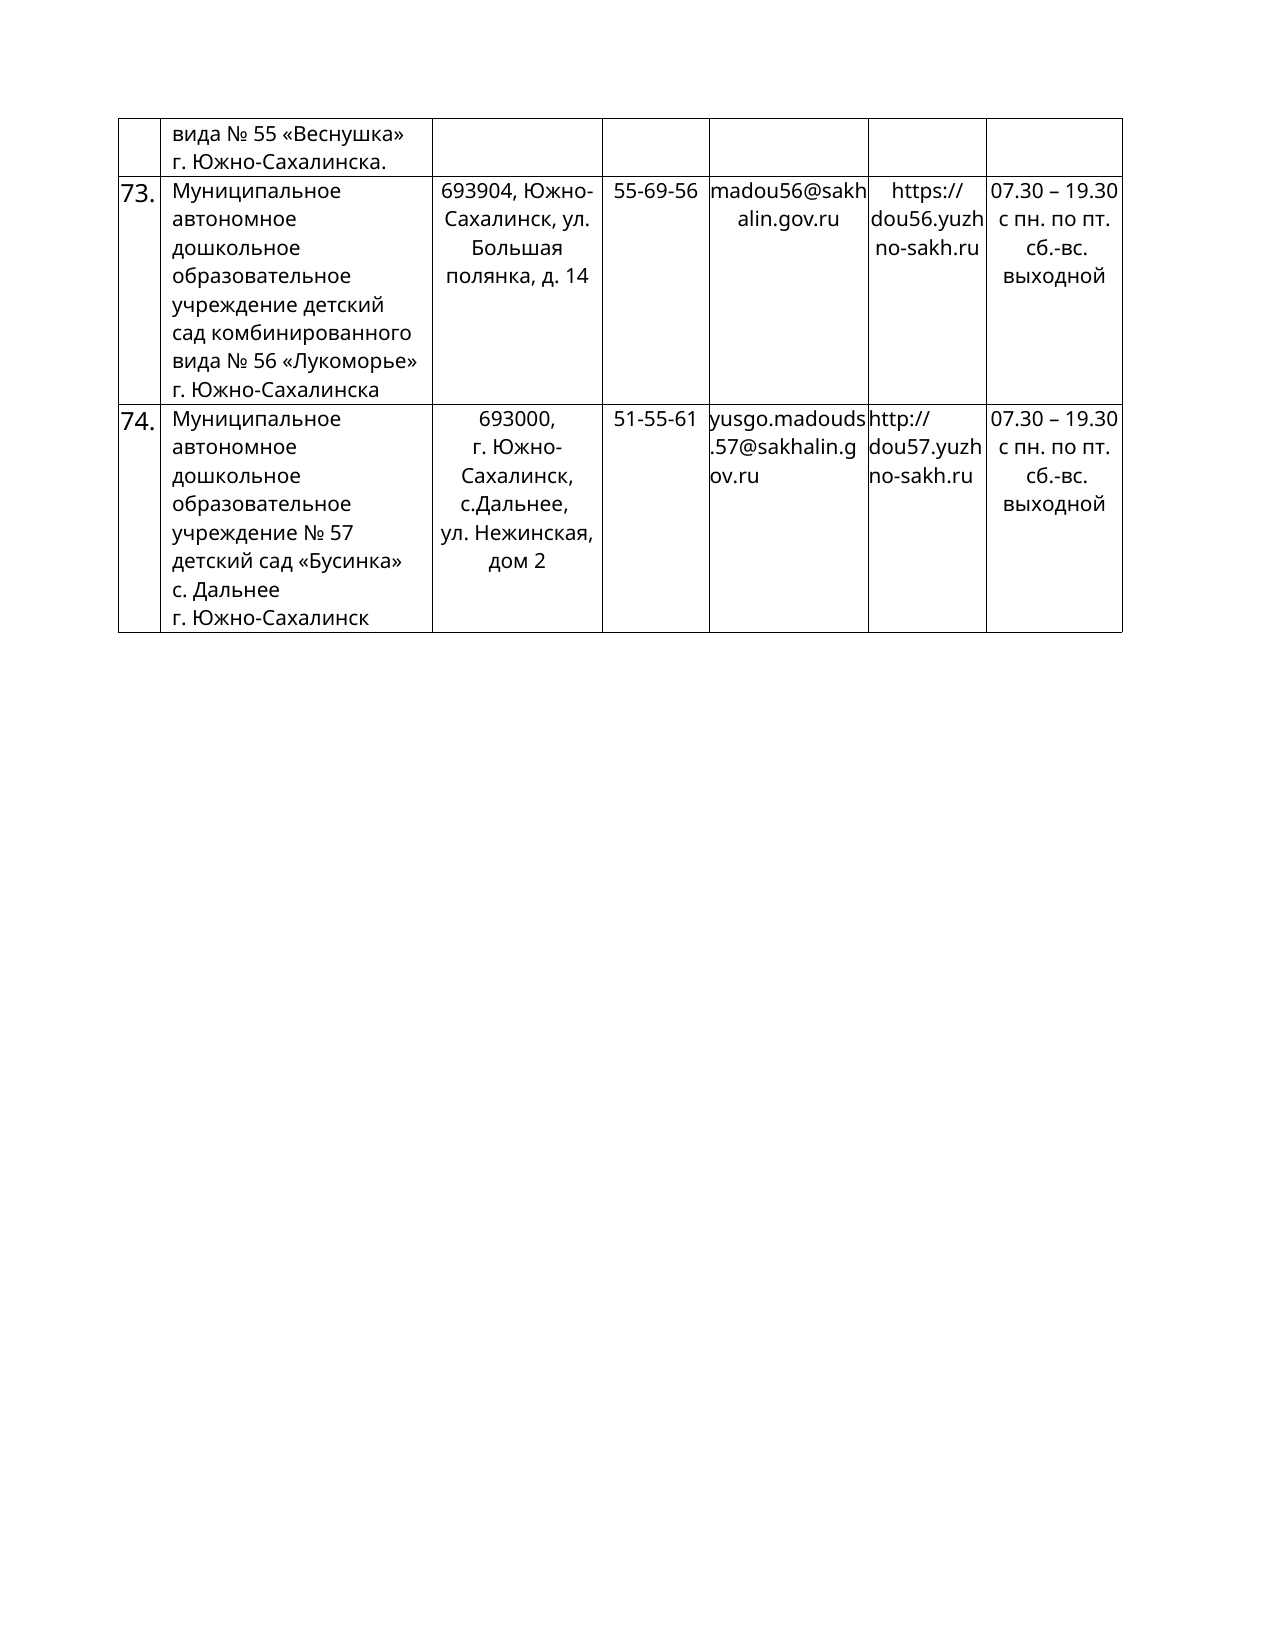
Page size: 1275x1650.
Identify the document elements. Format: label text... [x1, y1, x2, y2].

table_cell [869, 119, 986, 176]
table_cell [433, 119, 602, 176]
table_cell https://dou56.yuzhno-sakh.ru [869, 177, 986, 403]
table_cell 693000, г. Южно- Сахалинск, с.Дальнее, ул. Нежинская, дом 2 [433, 405, 602, 632]
table_cell yusgo.madouds.57@sakhalin.gov.ru [710, 405, 868, 632]
table_cell [119, 119, 160, 176]
table_cell [710, 119, 868, 176]
table_cell Муниципальное автономное дошкольное образовательное учреждение детский сад комбинированного вида № 56 «Лукоморье» г. Южно-Сахалинска [161, 177, 432, 403]
table_cell вида № 55 «Веснушка» г. Южно-Сахалинска. [161, 119, 432, 176]
table_cell 07.30 – 19.30 с пн. по пт. сб.-вс. выходной [987, 177, 1122, 403]
table_cell [987, 119, 1122, 176]
table_cell 55-69-56 [603, 177, 709, 403]
table_cell Муниципальное автономное дошкольное образовательное учреждение № 57 детский сад «Бусинка» с. Дальнее г. Южно-Сахалинск [161, 405, 432, 632]
table_cell 51-55-61 [603, 405, 709, 632]
table_cell 07.30 – 19.30 с пн. по пт. сб.-вс. выходной [987, 405, 1122, 632]
table_cell 693904, Южно-Сахалинск, ул. Большая полянка, д. 14 [433, 177, 602, 403]
table_cell http://dou57.yuzhno-sakh.ru [869, 405, 986, 632]
table_cell [119, 177, 160, 403]
table_cell [603, 119, 709, 176]
table_cell [119, 405, 160, 632]
table_cell madou56@sakhalin.gov.ru [710, 177, 868, 403]
